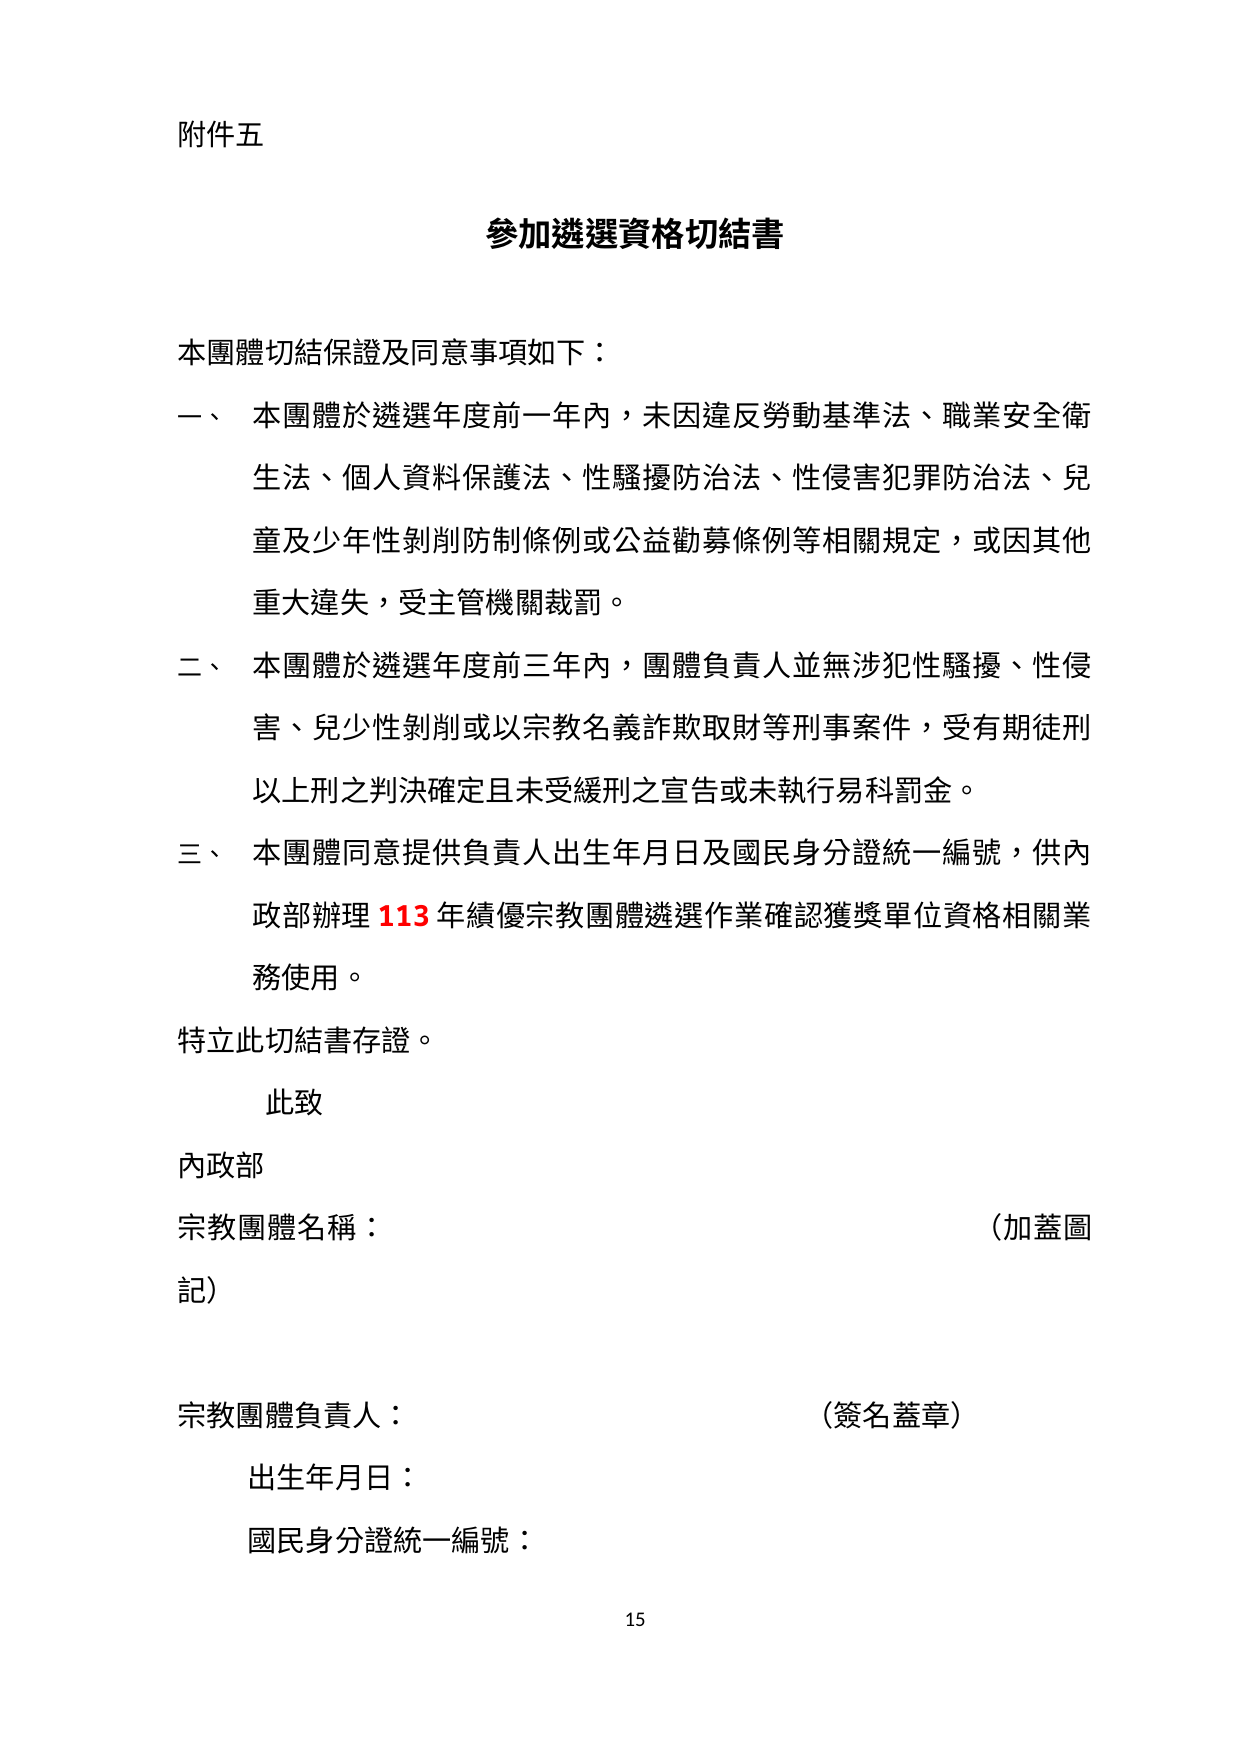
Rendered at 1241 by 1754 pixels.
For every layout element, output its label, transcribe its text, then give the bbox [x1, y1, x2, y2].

text 此致 [177, 1059, 1092, 1122]
text 附件五 [177, 91, 1092, 153]
text 宗教團體名稱： （加蓋圖記） [177, 1184, 1092, 1309]
text 國民身分證統一編號： [177, 1497, 1092, 1559]
text 特立此切結書存證。 [177, 997, 1092, 1059]
list 本團體於遴選年度前一年內，未因違反勞動基準法、職業安全衛生法、個人資料保護法、性騷擾防治法、性侵害犯罪防治法、兒童及少年性剝削防制條例或公益勸募條例等相關規定，或因其他重大違失，受主管機關裁罰。 [177, 372, 1092, 622]
list 本團體同意提供負責人出生年月日及國民身分證統一編號，供內政部辦理113年績優宗教團體遴選作業確認獲獎單位資格相關業務使用。 [177, 809, 1092, 997]
list 本團體於遴選年度前三年內，團體負責人並無涉犯性騷擾、性侵害、兒少性剝削或以宗教名義詐欺取財等刑事案件，受有期徒刑以上刑之判決確定且未受緩刑之宣告或未執行易科罰金。 [177, 622, 1092, 809]
text 宗教團體負責人： （簽名蓋章） [177, 1372, 1092, 1434]
text 出生年月日： [177, 1434, 1092, 1497]
text 內政部 [177, 1122, 1092, 1184]
text 本團體切結保證及同意事項如下： [177, 309, 1092, 372]
text 參加遴選資格切結書 [177, 191, 1092, 253]
